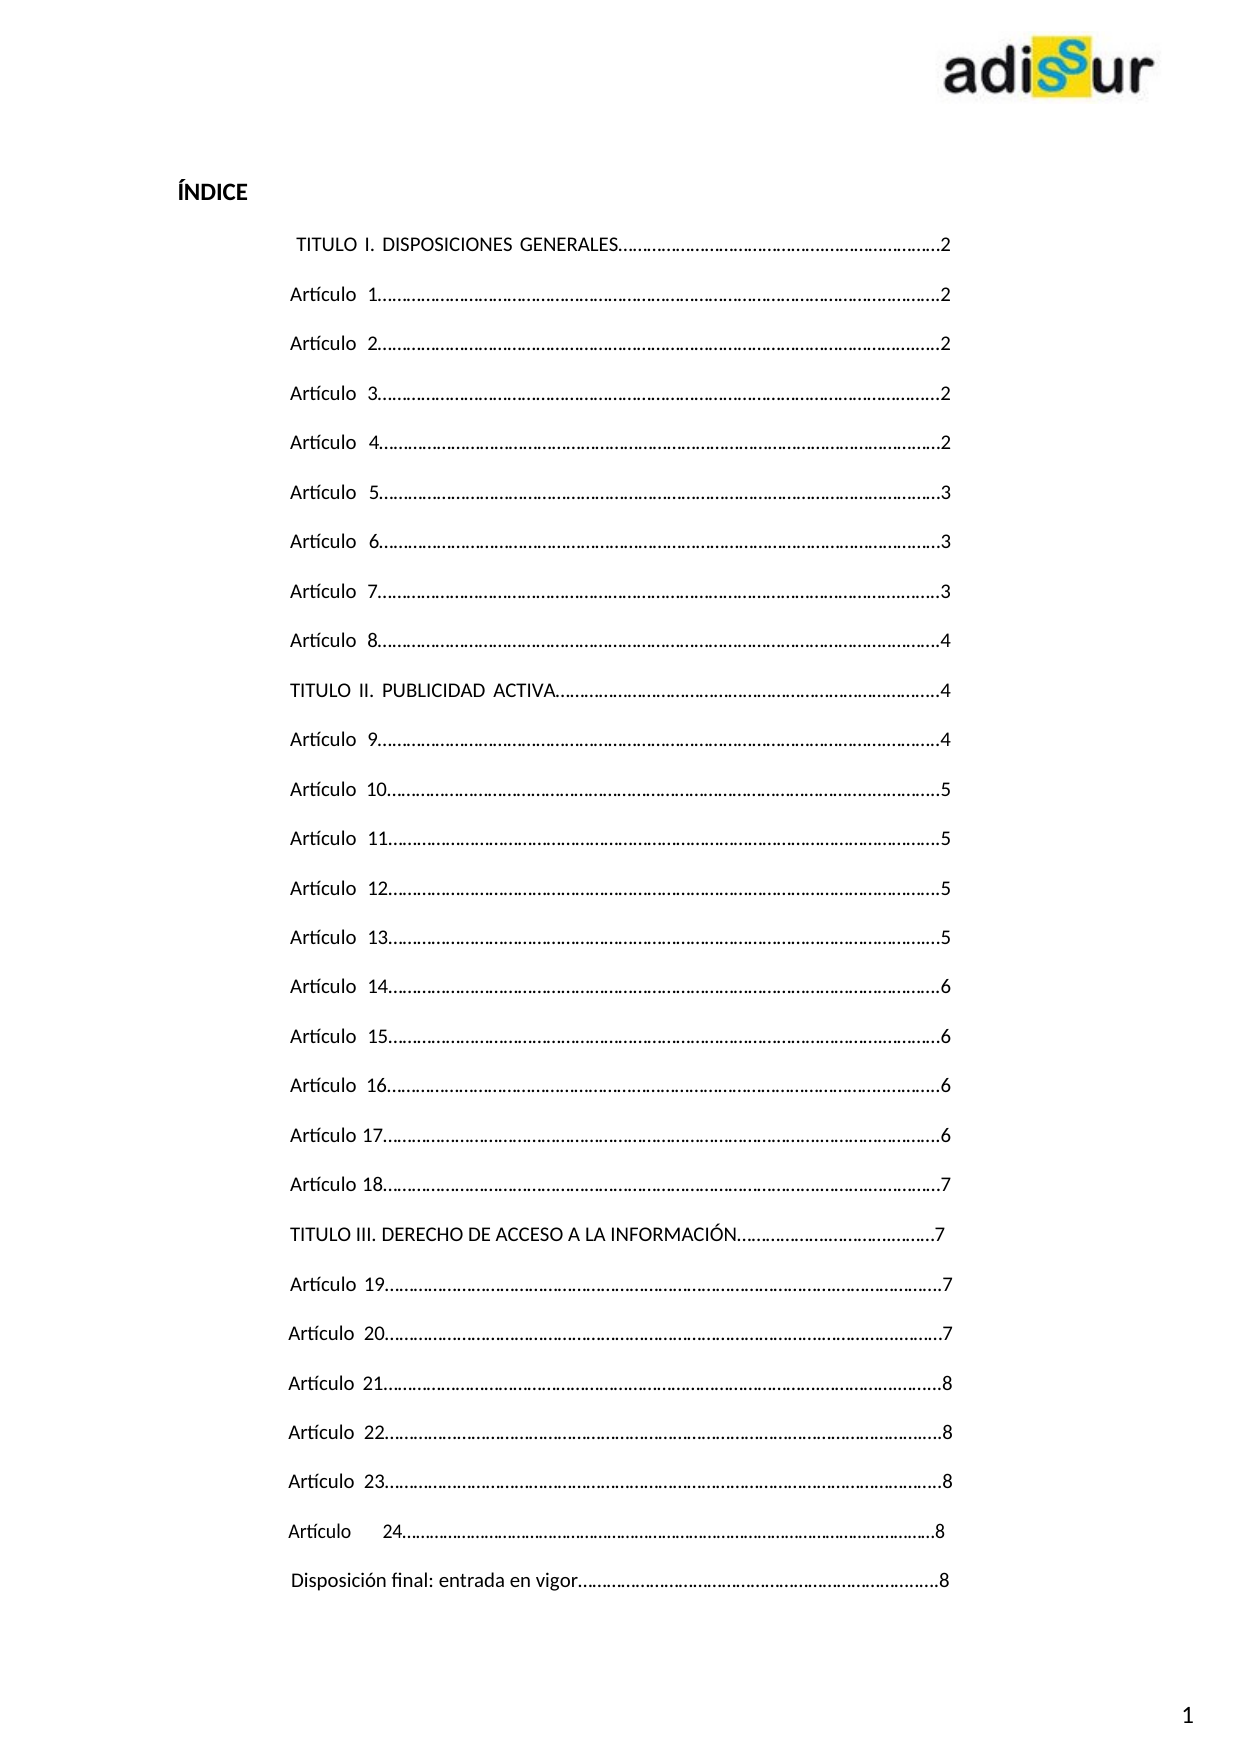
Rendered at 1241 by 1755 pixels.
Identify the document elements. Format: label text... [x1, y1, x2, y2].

text Artículo 19………………………………………………………………………………….………………….7 Artículo 20……………………………………………………………………………….…………….………7 Artículo 21……………………………………………………………………………….…………….……...8 Artículo 22………………………………………………………………………………………………….….8 Artículo 23……………………………………………………………………………………………………..8 Artículo 24………………………………………………………………………………………………………8 [288, 1271, 953, 1543]
text TITULO I. DISPOSICIONES GENERALES…………………………………….……………………2 Artículo 1……………………………………………………………………………………………..……….2 Artículo 2………………………………………………………………………………………………….…..2 Artículo 3……………………………………………………………………………………………………...2 Artículo 4………………………………………………………………………………………………………2 Artículo 5………………………………………………………………………………………………………3 Artículo 6………………………………………………………………………………………………………3 Artículo 7……………………………………………………………………………………………….……..3 Artículo 8……………………………………………………………………………………………..……….4 TITULO II. PUBLICIDAD ACTIVA……………………………………………………………………..4 Artículo 9…………………………………………………………………………………………….………..4 Artículo 10………………………………………………………………………………………..…………..5 Artículo 11…………………………………………………………………………………………………….5 Artículo 12…………………………………………………………………………………………………….5 Artículo 13………………………………………………………………………………………………….…5 Artículo 14…………………………………………………………………………………………………….6 Artículo 15………………………………………………………………………………………….…………6 Artículo 16…………………………………………………………………………………………..………..6 Artículo 17……………………………………………………………………………….…………………….6 Artículo 18……………………………………………………………………………….……….……………7 TITULO III. DERECHO DE ACCESO A LA INFORMACIÓN……………….………….………7 [290, 232, 951, 1247]
text Disposición final: entrada en vigor……………………………………………………………..….8 [291, 1568, 1241, 1593]
text ÍNDICE [177, 176, 1241, 206]
